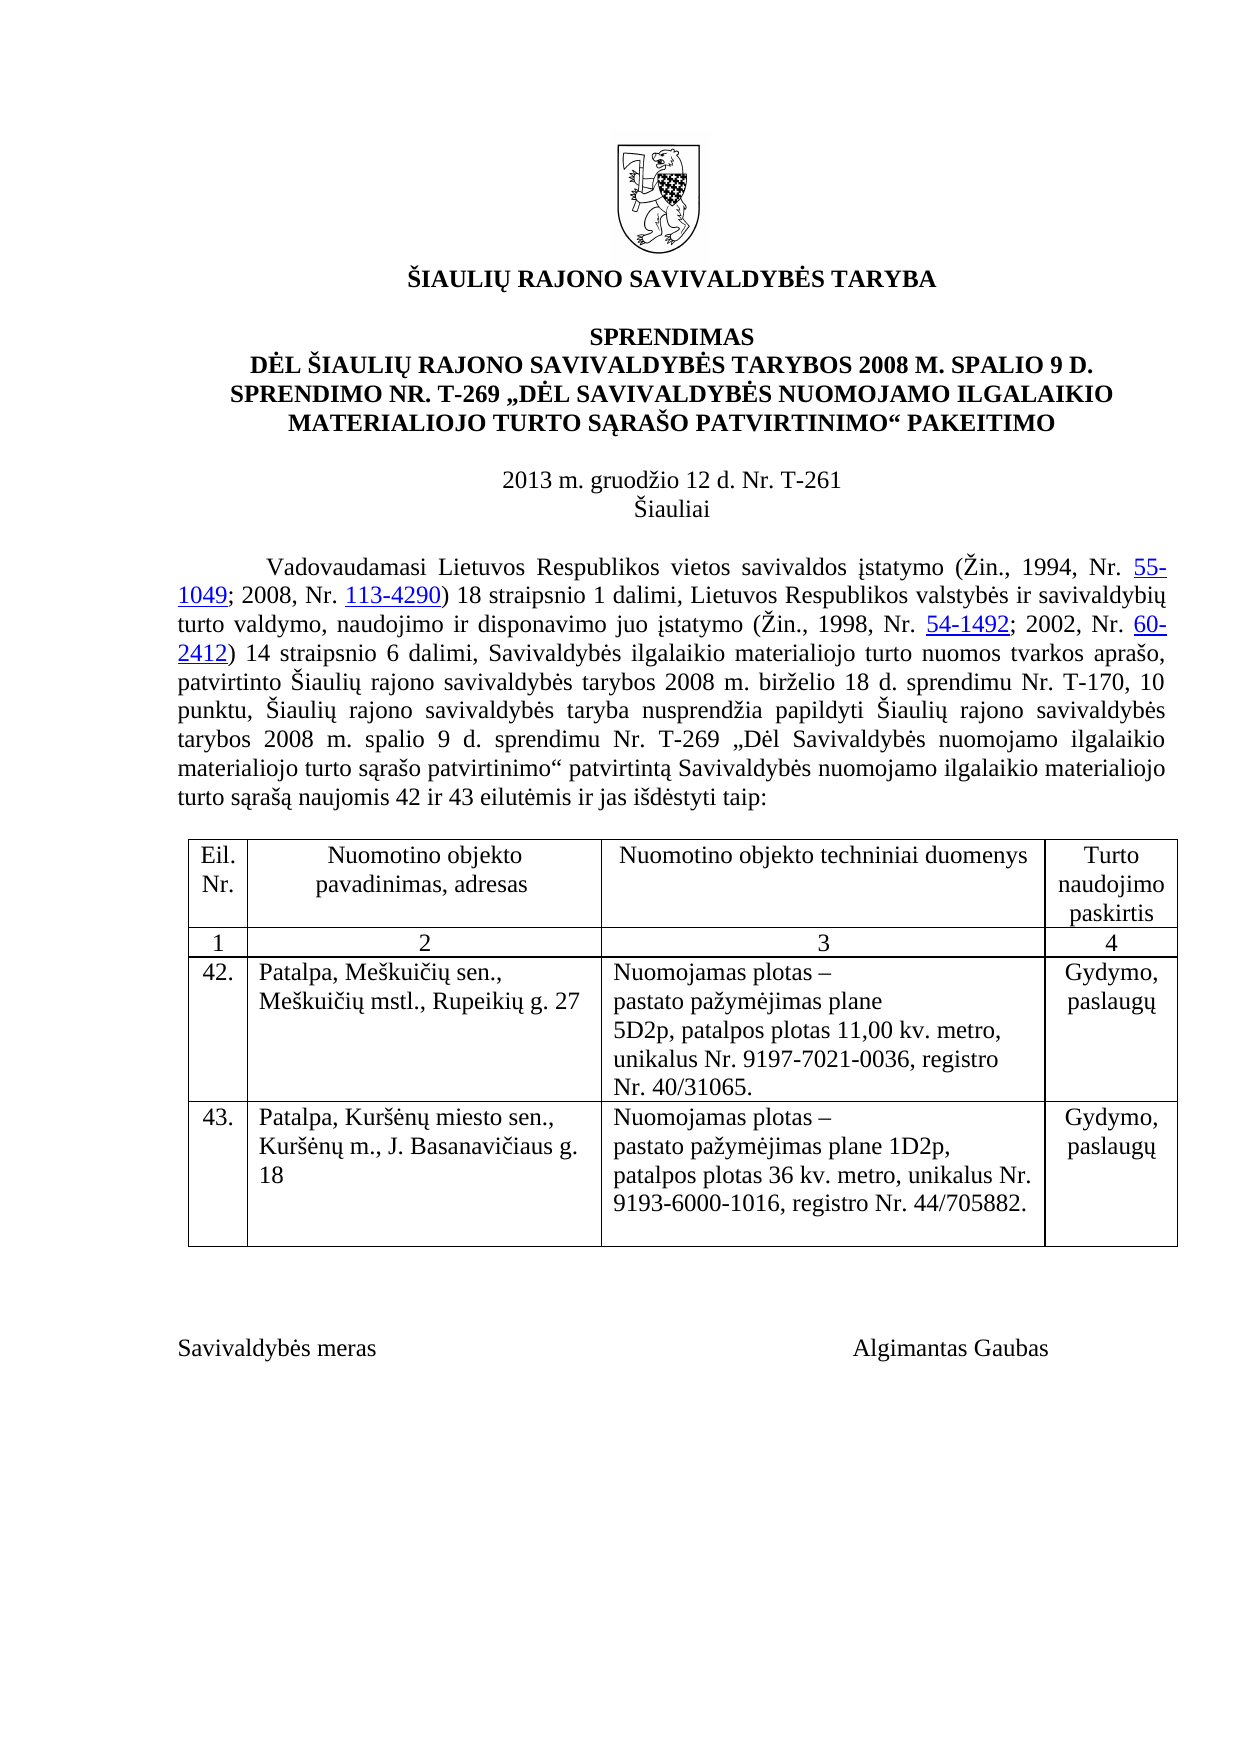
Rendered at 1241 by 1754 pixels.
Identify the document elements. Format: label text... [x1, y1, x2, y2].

table_cell 4 [1046, 928, 1177, 956]
table_header Eil. Nr. [189, 840, 247, 927]
text 2013 m. gruodžio 12 d. Nr. T-261 [177, 466, 1167, 494]
table_cell Gydymo, paslaugų [1046, 1102, 1177, 1246]
table_cell Gydymo, paslaugų [1046, 958, 1177, 1101]
text ŠIAULIŲ RAJONO SAVIVALDYBĖS TARYBA [177, 117, 1167, 293]
table_header Nuomotino objekto pavadinimas, adresas [248, 840, 601, 927]
text DĖL ŠIAULIŲ RAJONO SAVIVALDYBĖS TARYBOS 2008 M. SPALIO 9 D. SPRENDIMO NR. T-269 „DĖL SAVIVALDYBĖS NUOMOJAMO ILGALAIKIO MATERIALIOJO TURTO SĄRAŠO PATVIRTINIMO“ PAKEITIMO [177, 351, 1167, 437]
table_cell Nuomojamas plotas – pastato pažymėjimas plane 5D2p, patalpos plotas 11,00 kv. metro, unikalus Nr. 9197-7021-0036, registro Nr. 40/31065. [602, 958, 1044, 1101]
table_cell Patalpa, Kuršėnų miesto sen., Kuršėnų m., J. Basanavičiaus g. 18 [248, 1102, 601, 1246]
table_cell 1 [189, 928, 247, 956]
text SPRENDIMAS [177, 322, 1167, 351]
text Vadovaudamasi Lietuvos Respublikos vietos savivaldos įstatymo (Žin., 1994, Nr. 55-1049; 2008, Nr. 113-4290) 18 straipsnio 1 dalimi, Lietuvos Respublikos valstybės ir savivaldybių turto valdymo, naudojimo ir disponavimo juo įstatymo (Žin., 1998, Nr. 54-1492; 2002, Nr. 60-2412) 14 straipsnio 6 dalimi, Savivaldybės ilgalaikio materialiojo turto nuomos tvarkos aprašo, patvirtinto Šiaulių rajono savivaldybės tarybos 2008 m. birželio 18 d. sprendimu Nr. T-170, 10 punktu, Šiaulių rajono savivaldybės taryba nusprendžia papildyti Šiaulių rajono savivaldybės tarybos 2008 m. spalio 9 d. sprendimu Nr. T-269 „Dėl Savivaldybės nuomojamo ilgalaikio materialiojo turto sąrašo patvirtinimo“ patvirtintą Savivaldybės nuomojamo ilgalaikio materialiojo turto sąrašą naujomis 42 ir 43 eilutėmis ir jas išdėstyti taip: [177, 552, 1167, 811]
table_cell 43. [189, 1102, 247, 1246]
table_header Nuomotino objekto techniniai duomenys [602, 840, 1044, 927]
table_cell 42. [189, 958, 247, 1101]
text Šiauliai [177, 494, 1167, 523]
table_cell 2 [248, 928, 601, 956]
table_header Turto naudojimo paskirtis [1046, 840, 1177, 927]
text Savivaldybės meras Algimantas Gaubas [177, 1333, 1167, 1362]
table_cell Patalpa, Meškuičių sen., Meškuičių mstl., Rupeikių g. 27 [248, 958, 601, 1101]
table_cell Nuomojamas plotas – pastato pažymėjimas plane 1D2p, patalpos plotas 36 kv. metro, unikalus Nr. 9193-6000-1016, registro Nr. 44/705882. [602, 1102, 1044, 1246]
table_cell 3 [602, 928, 1044, 956]
